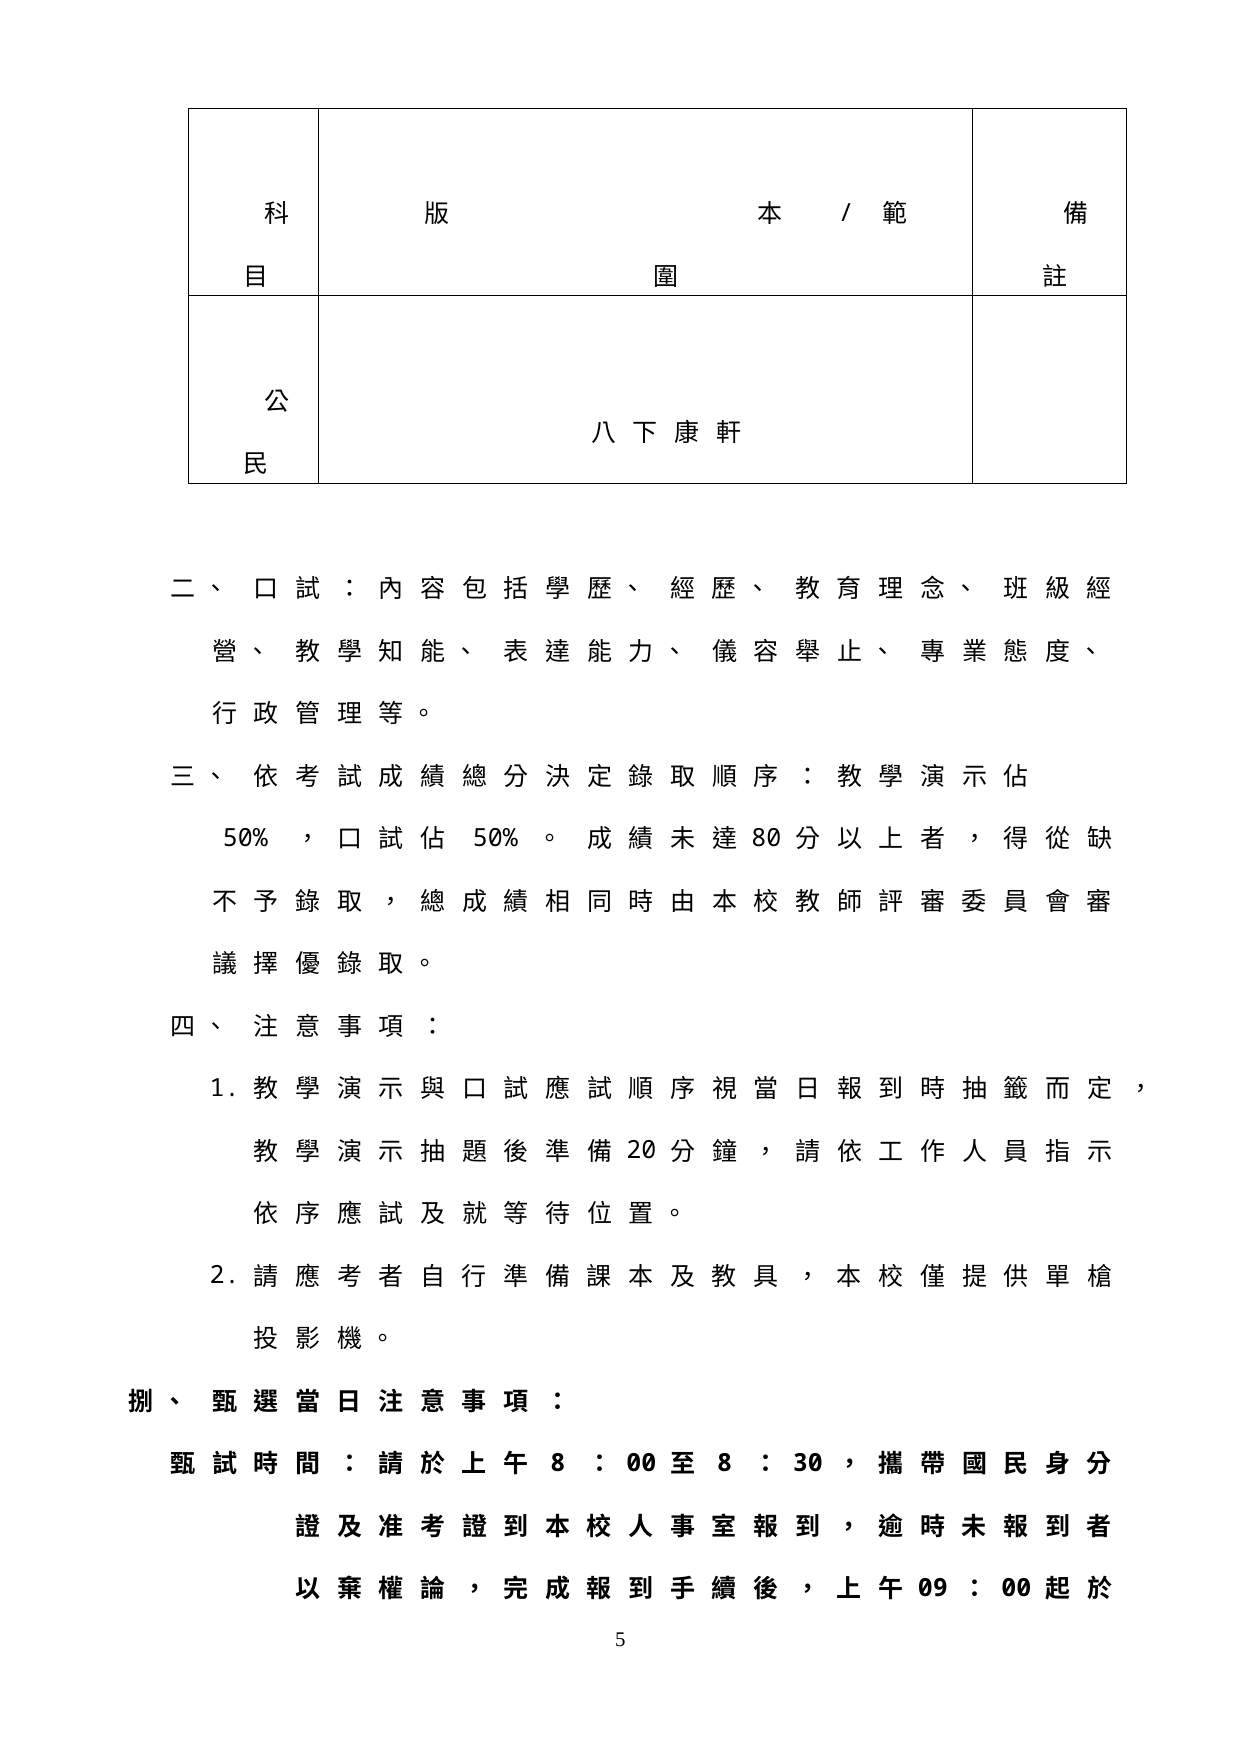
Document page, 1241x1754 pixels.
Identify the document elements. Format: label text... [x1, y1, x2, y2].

table_cell 八下康軒 [319, 296, 972, 483]
text 二、口試：內容包括學歷、經歷、教育理念、班級經營、教學知能、表達能力、儀容舉止、專業態度、行政管理等。 [149, 545, 1120, 733]
text 四、注意事項： [149, 983, 1120, 1045]
table_cell 公民 [189, 296, 318, 483]
table_cell [973, 296, 1126, 483]
table_header 版 本 / 範 圍 [319, 109, 972, 295]
table_header 科 目 [189, 109, 318, 295]
table_header 備 註 [973, 109, 1126, 295]
text 2.請應考者自行準備課本及教具，本校僅提供單槍投影機。 [179, 1233, 1120, 1358]
text 1.教學演示與口試應試順序視當日報到時抽籤而定，教學演示抽題後準備20分鐘，請依工作人員指示依序應試及就等待位置。 [179, 1045, 1120, 1233]
text 捌、甄選當日注意事項： [120, 1358, 1120, 1420]
text 甄試時間：請於上午8：00至8：30，攜帶國民身分證及准考證到本校人事室報到，逾時未報到者以棄權論，完成報到手續後，上午09：00起於 [149, 1420, 1120, 1608]
text 三、依考試成績總分決定錄取順序：教學演示佔50%，口試佔50%。成績未達80分以上者，得從缺不予錄取，總成績相同時由本校教師評審委員會審議擇優錄取。 [149, 733, 1120, 983]
